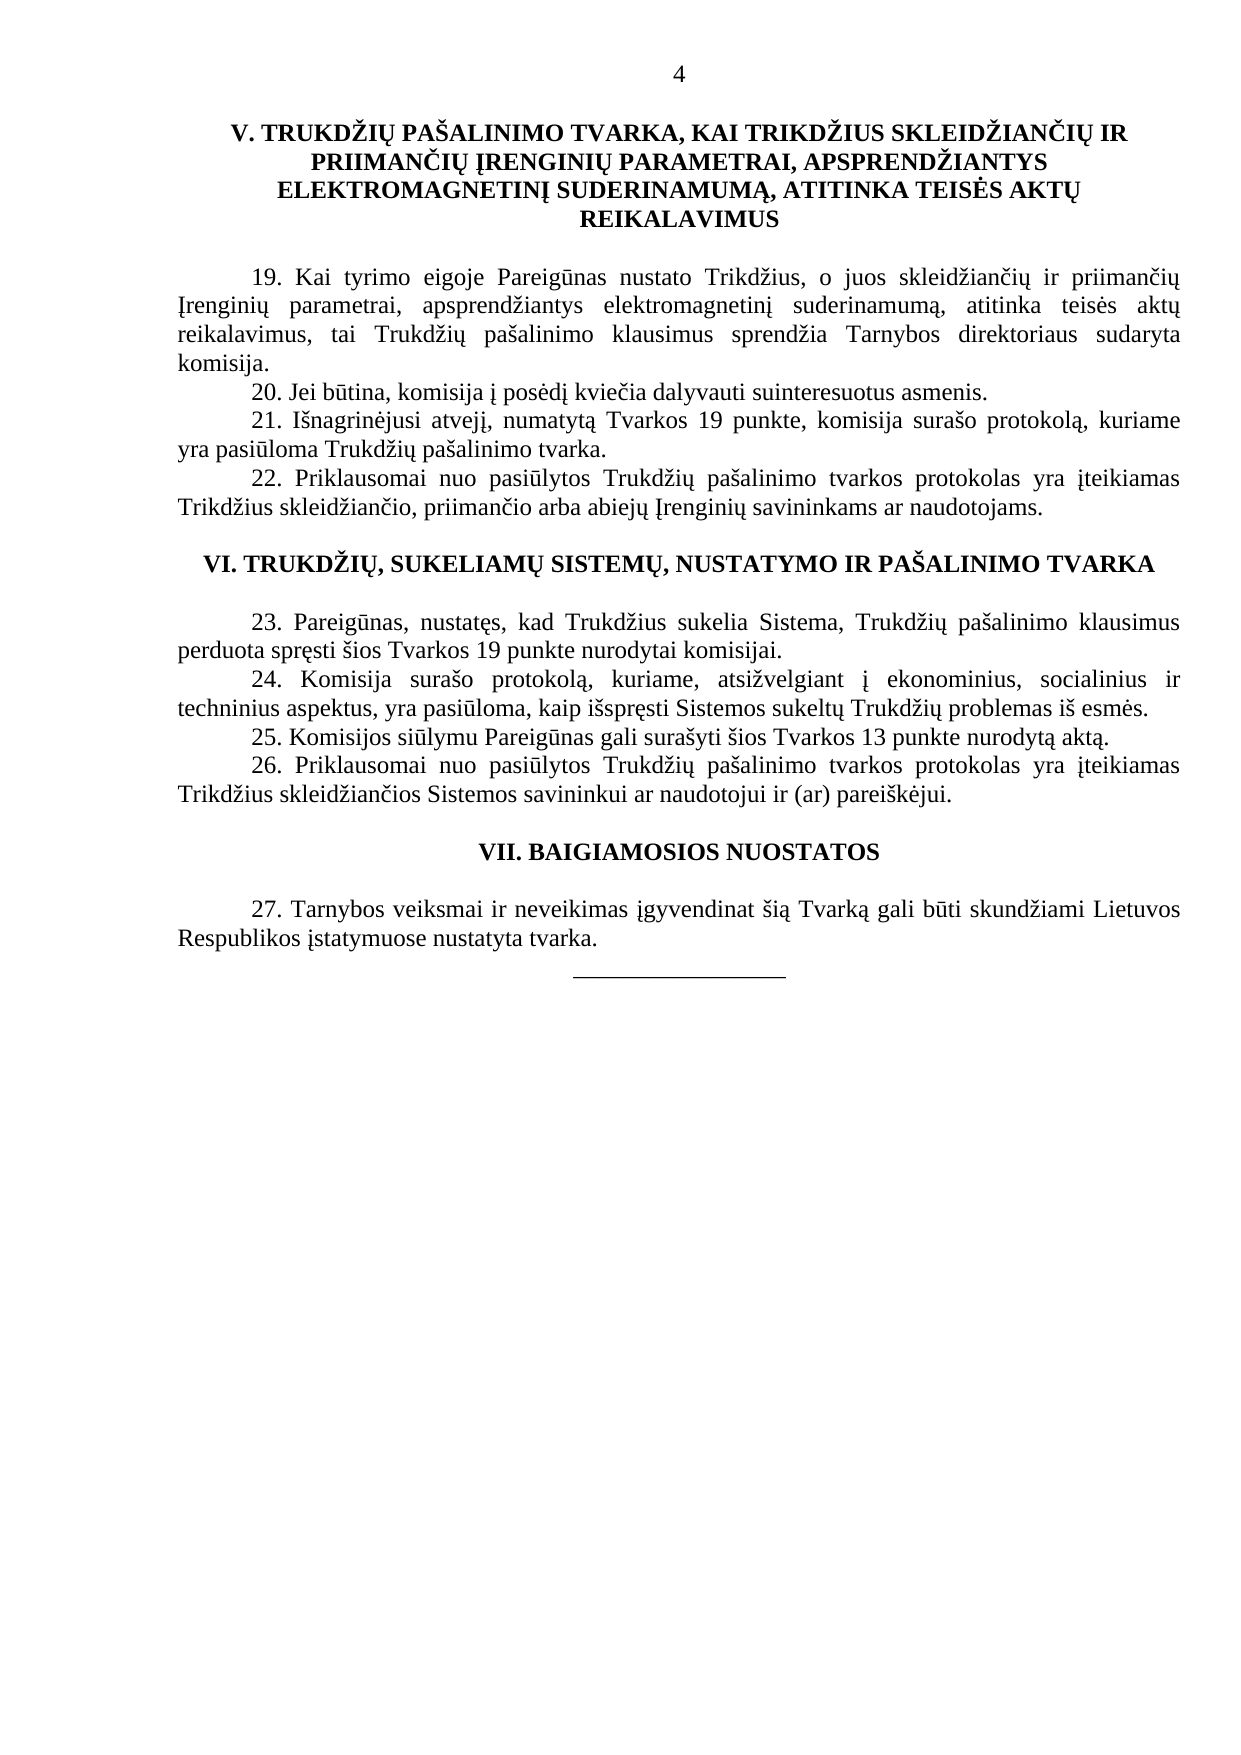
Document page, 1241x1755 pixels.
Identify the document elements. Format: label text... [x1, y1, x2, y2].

text VII. BAIGIAMOSIOS NUOSTATOS [177, 837, 1181, 866]
text V. TRUKDŽIŲ PAŠALINIMO TVARKA, KAI TRIKDŽIUS SKLEIDŽIANČIŲ IR PRIIMANČIŲ ĮRENGINIŲ PARAMETRAI, APSPRENDŽIANTYS ELEKTROMAGNETINĮ SUDERINAMUMĄ, ATITINKA TEISĖS AKTŲ REIKALAVIMUS [177, 118, 1181, 233]
text 24. Komisija surašo protokolą, kuriame, atsižvelgiant į ekonominius, socialinius ir techninius aspektus, yra pasiūloma, kaip išspręsti Sistemos sukeltų Trukdžių problemas iš esmės. [177, 664, 1181, 722]
text _________________ [177, 952, 1181, 981]
text 21. Išnagrinėjusi atvejį, numatytą Tvarkos 19 punkte, komisija surašo protokolą, kuriame yra pasiūloma Trukdžių pašalinimo tvarka. [177, 406, 1181, 463]
text 23. Pareigūnas, nustatęs, kad Trukdžius sukelia Sistema, Trukdžių pašalinimo klausimus perduota spręsti šios Tvarkos 19 punkte nurodytai komisijai. [177, 607, 1181, 664]
text 22. Priklausomai nuo pasiūlytos Trukdžių pašalinimo tvarkos protokolas yra įteikiamas Trikdžius skleidžiančio, priimančio arba abiejų Įrenginių savininkams ar naudotojams. [177, 463, 1181, 521]
text VI. TRUKDŽIŲ, SUKELIAMŲ SISTEMŲ, NUSTATYMO IR PAŠALINIMO TVARKA [177, 549, 1181, 578]
text 20. Jei būtina, komisija į posėdį kviečia dalyvauti suinteresuotus asmenis. [177, 377, 1181, 406]
text 27. Tarnybos veiksmai ir neveikimas įgyvendinat šią Tvarką gali būti skundžiami Lietuvos Respublikos įstatymuose nustatyta tvarka. [177, 894, 1181, 952]
text 26. Priklausomai nuo pasiūlytos Trukdžių pašalinimo tvarkos protokolas yra įteikiamas Trikdžius skleidžiančios Sistemos savininkui ar naudotojui ir (ar) pareiškėjui. [177, 751, 1181, 808]
text 19. Kai tyrimo eigoje Pareigūnas nustato Trikdžius, o juos skleidžiančių ir priimančių Įrenginių parametrai, apsprendžiantys elektromagnetinį suderinamumą, atitinka teisės aktų reikalavimus, tai Trukdžių pašalinimo klausimus sprendžia Tarnybos direktoriaus sudaryta komisija. [177, 262, 1181, 377]
text 25. Komisijos siūlymu Pareigūnas gali surašyti šios Tvarkos 13 punkte nurodytą aktą. [177, 722, 1181, 751]
